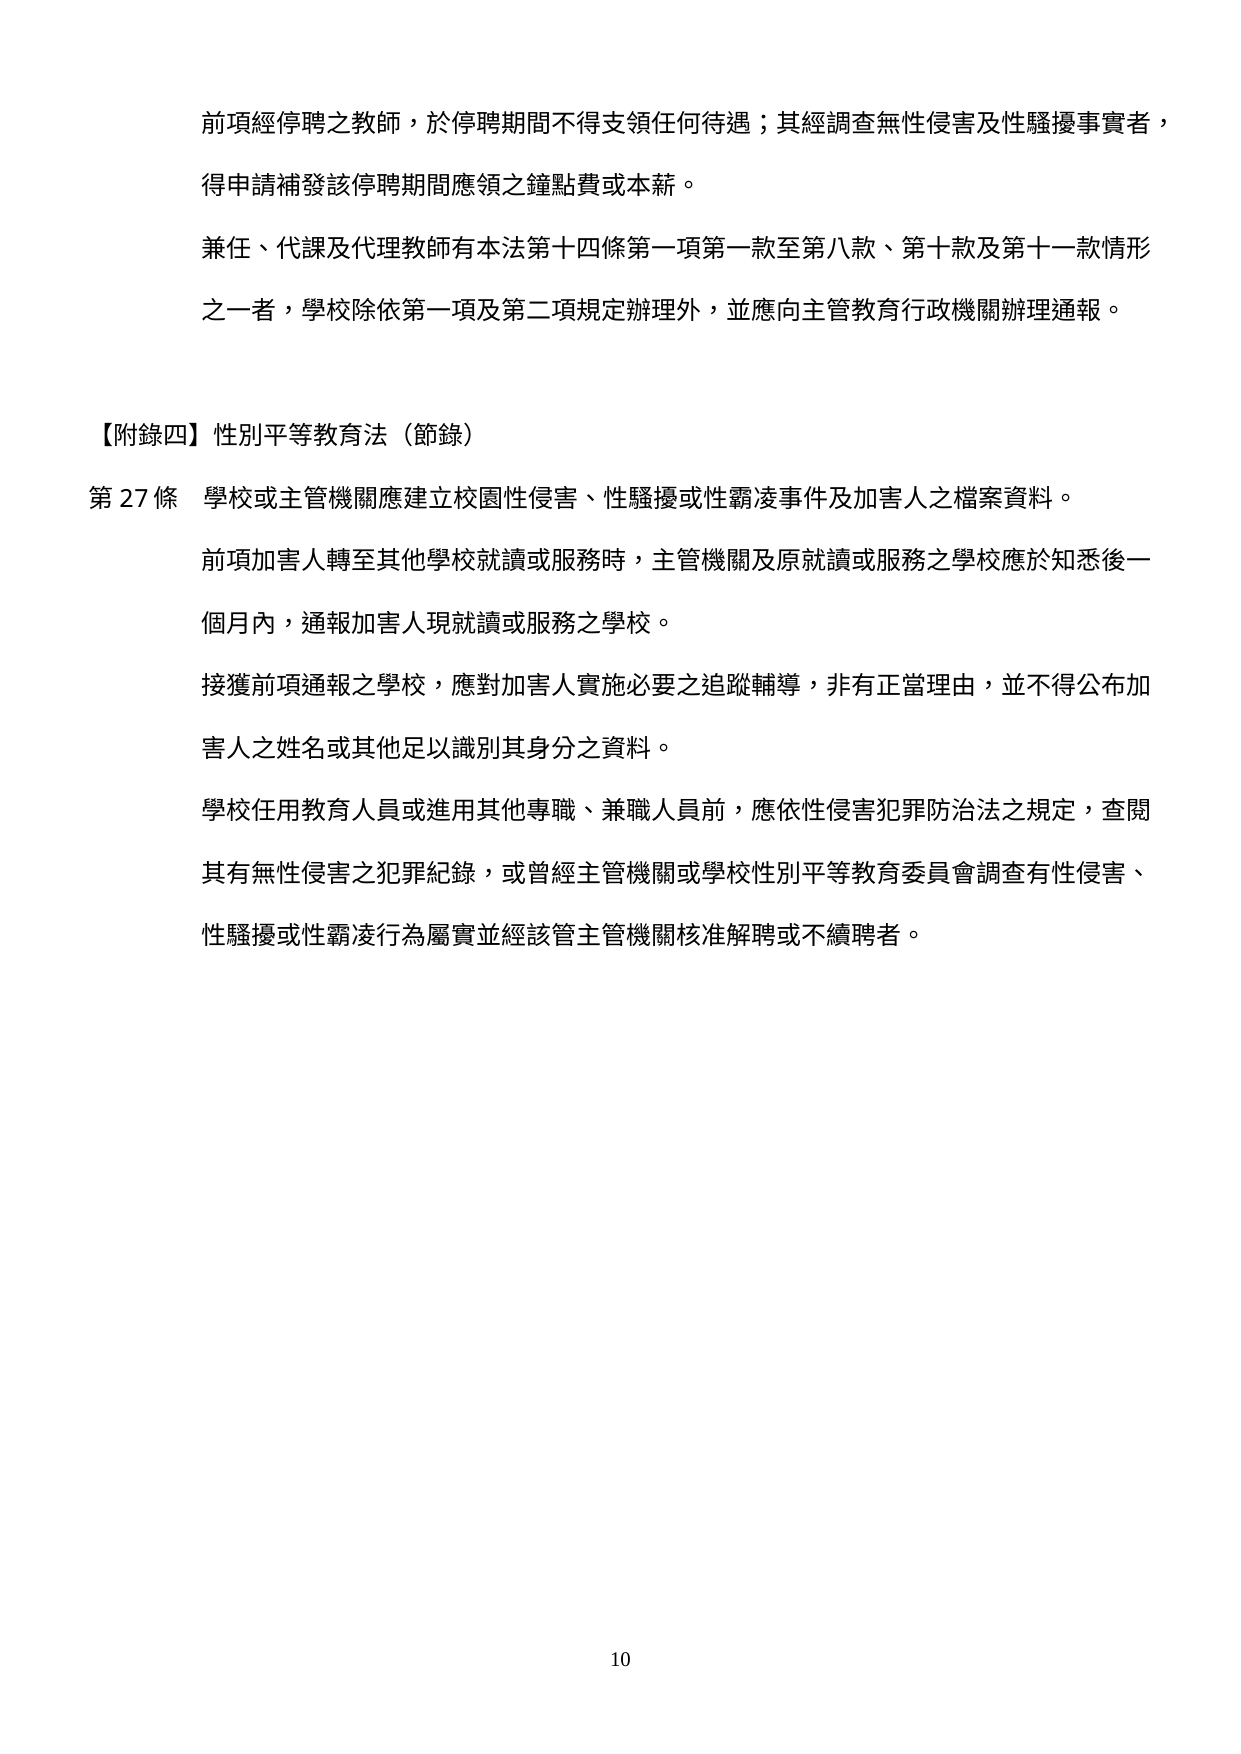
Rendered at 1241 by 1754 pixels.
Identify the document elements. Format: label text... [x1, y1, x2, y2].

text 【附錄四】性別平等教育法（節錄） [89, 392, 1152, 454]
text 學校任用教育人員或進用其他專職、兼職人員前，應依性侵害犯罪防治法之規定，查閱其有無性侵害之犯罪紀錄，或曾經主管機關或學校性別平等教育委員會調查有性侵害、性騷擾或性霸凌行為屬實並經該管主管機關核准解聘或不續聘者。 [201, 767, 1152, 954]
text 前項經停聘之教師，於停聘期間不得支領任何待遇；其經調查無性侵害及性騷擾事實者，得申請補發該停聘期間應領之鐘點費或本薪。 [201, 79, 1152, 204]
text 前項加害人轉至其他學校就讀或服務時，主管機關及原就讀或服務之學校應於知悉後一個月內，通報加害人現就讀或服務之學校。 [201, 517, 1152, 642]
text 兼任、代課及代理教師有本法第十四條第一項第一款至第八款、第十款及第十一款情形之一者，學校除依第一項及第二項規定辦理外，並應向主管教育行政機關辦理通報。 [201, 204, 1152, 329]
text 第27條 學校或主管機關應建立校園性侵害、性騷擾或性霸凌事件及加害人之檔案資料。 [89, 454, 1152, 517]
text 接獲前項通報之學校，應對加害人實施必要之追蹤輔導，非有正當理由，並不得公布加害人之姓名或其他足以識別其身分之資料。 [201, 642, 1152, 767]
